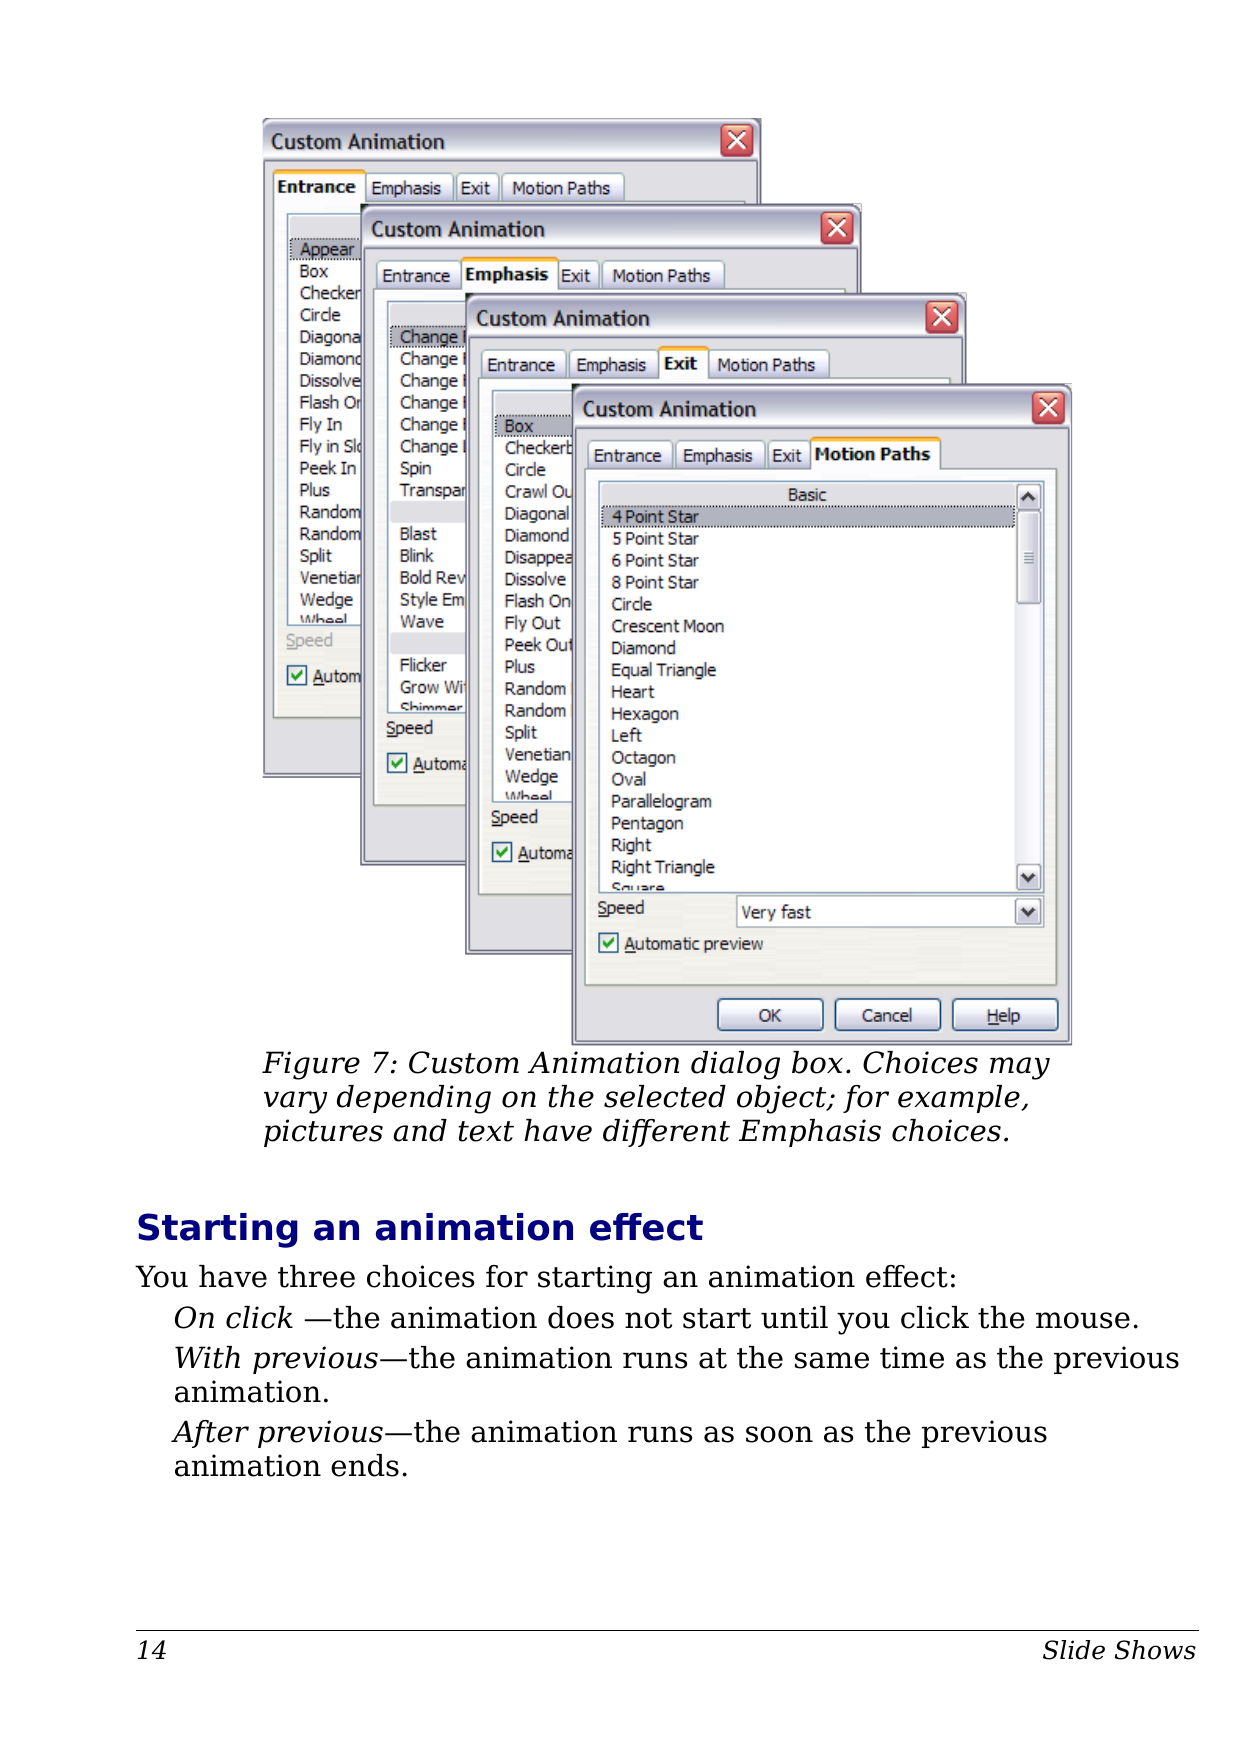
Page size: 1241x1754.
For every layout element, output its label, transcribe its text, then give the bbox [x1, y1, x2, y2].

list On click —the animation does not start until you click the mouse. [173, 1301, 1199, 1335]
list With previous—the animation runs at the same time as the previous animation. [173, 1341, 1199, 1409]
list After previous—the animation runs as soon as the previous animation ends. [173, 1416, 1199, 1483]
list You have three choices for starting an animation effect: [136, 1261, 1199, 1295]
subtitle Starting an animation effect [136, 1207, 1199, 1248]
text Figure 7: Custom Animation dialog box. Choices may vary depending on the selected object; for example, pictures and text have different Emphasis choices. [263, 1047, 1072, 1148]
picture [262, 118, 1073, 1047]
